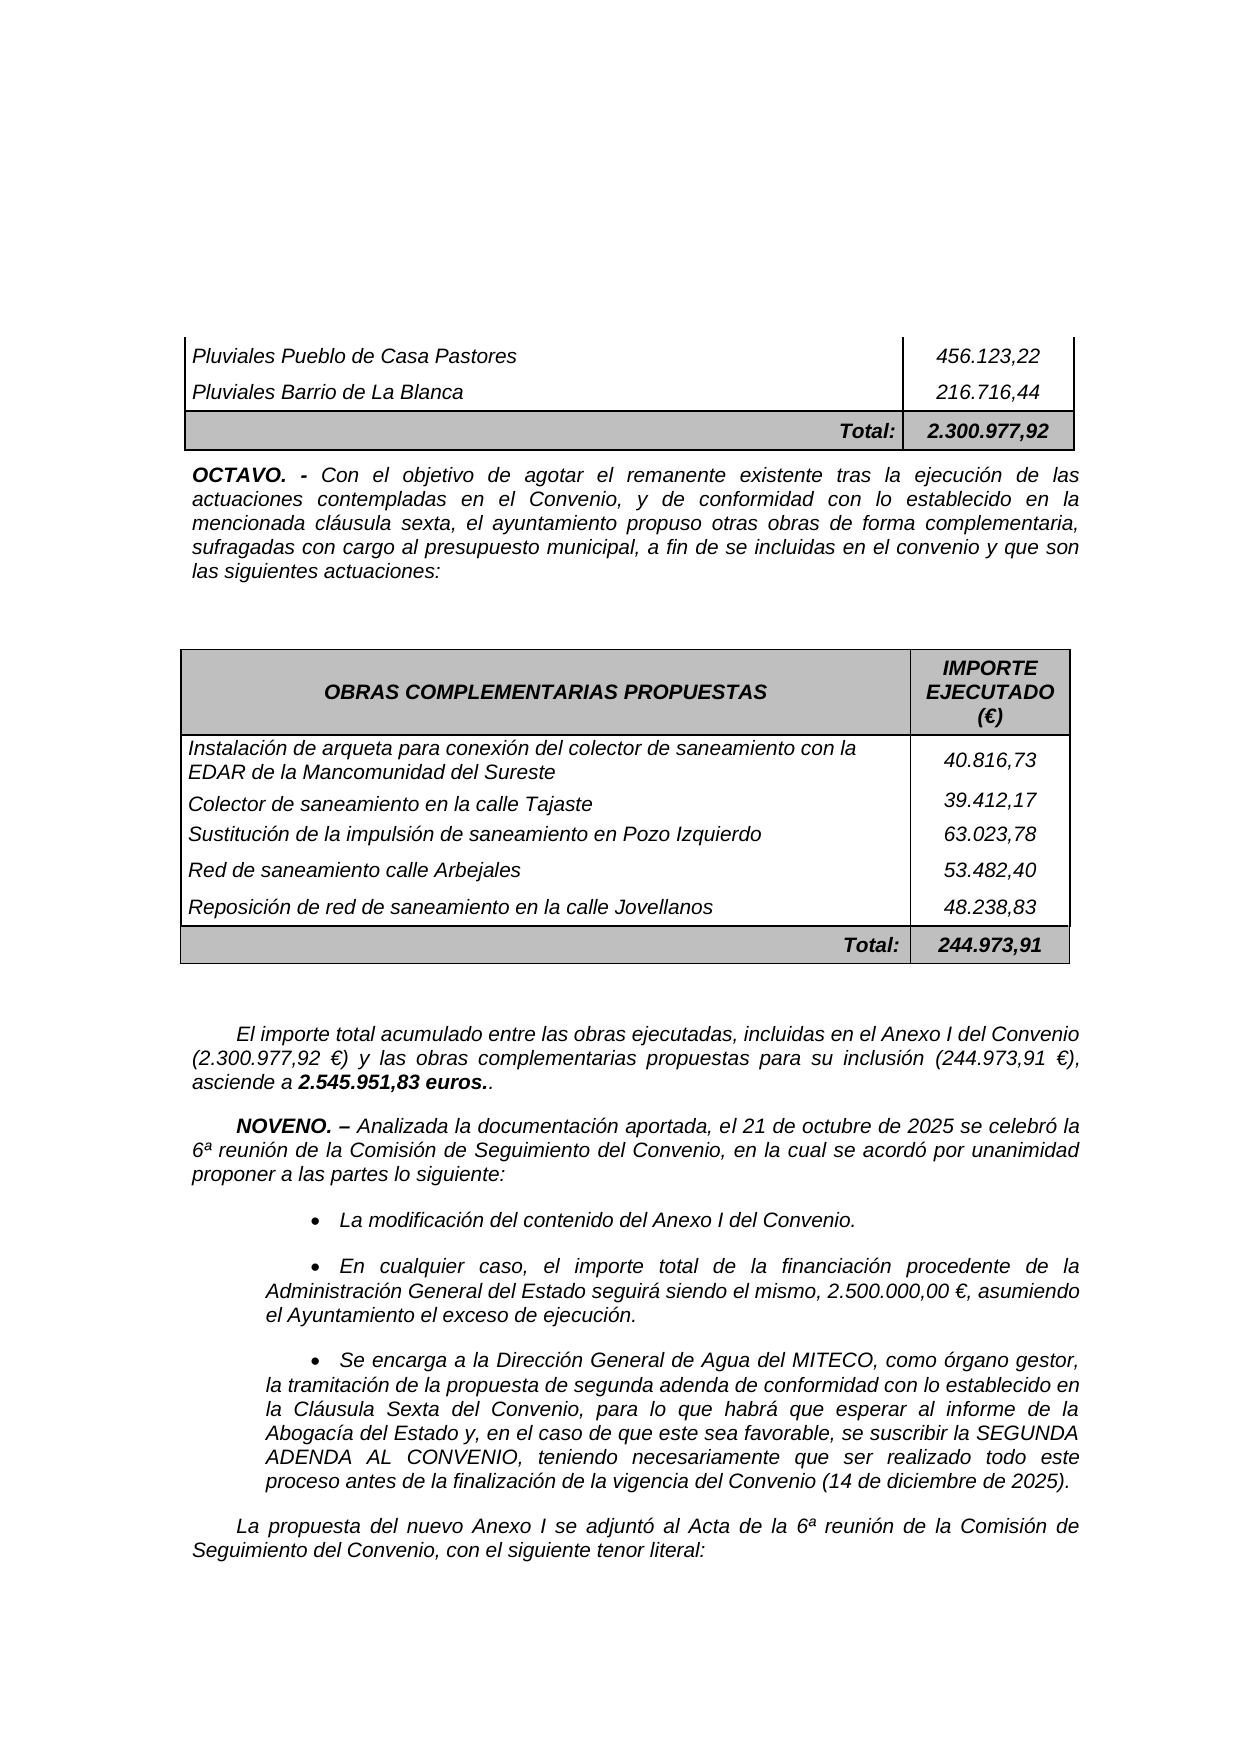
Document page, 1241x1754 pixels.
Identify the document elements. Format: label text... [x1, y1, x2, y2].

text El importe total acumulado entre las obras ejecutadas, incluidas en el Anexo I del Convenio (2.300.977,92 €) y las obras complementarias propuestas para su inclusión (244.973,91 €), asciende a 2.545.951,83 euros.. [192, 1022, 1081, 1093]
table_cell 40.816,73 [911, 736, 1069, 784]
text NOVENO. – Analizada la documentación aportada, el 21 de octubre de 2025 se celebró la 6ª reunión de la Comisión de Seguimiento del Convenio, en la cual se acordó por unanimidad proponer a las partes lo siguiente: [192, 1114, 1081, 1186]
table_cell Colector de saneamiento en la calle Tajaste [182, 784, 910, 815]
table_cell 53.482,40 [911, 852, 1069, 888]
table_cell Red de saneamiento calle Arbejales [182, 852, 910, 888]
table_cell 39.412,17 [911, 784, 1069, 815]
text La propuesta del nuevo Anexo I se adjuntó al Acta de la 6ª reunión de la Comisión de Seguimiento del Convenio, con el siguiente tenor literal: [192, 1513, 1081, 1561]
table_cell Total: [181, 927, 910, 963]
list La modificación del contenido del Anexo I del Convenio. [266, 1207, 1081, 1232]
table_cell Reposición de red de saneamiento en la calle Jovellanos [182, 888, 910, 925]
table_cell Total: [186, 412, 902, 449]
table_cell 216.716,44 [904, 374, 1073, 410]
text OCTAVO. - Con el objetivo de agotar el remanente existente tras la ejecución de las actuaciones contempladas en el Convenio, y de conformidad con lo establecido en la mencionada cláusula sexta, el ayuntamiento propuso otras obras de forma complementaria, sufragadas con cargo al presupuesto municipal, a fin de se incluidas en el convenio y que son las siguientes actuaciones: [192, 463, 1081, 583]
table_cell 63.023,78 [911, 815, 1069, 852]
table_cell Sustitución de la impulsión de saneamiento en Pozo Izquierdo [182, 815, 910, 852]
table_header OBRAS COMPLEMENTARIAS PROPUESTAS [182, 650, 910, 734]
table_cell 2.300.977,92 [904, 412, 1073, 449]
table_header IMPORTE EJECUTADO (€) [911, 650, 1069, 734]
list Se encarga a la Dirección General de Agua del MITECO, como órgano gestor, la tramitación de la propuesta de segunda adenda de conformidad con lo establecido en la Cláusula Sexta del Convenio, para lo que habrá que esperar al informe de la Abogacía del Estado y, en el caso de que este sea favorable, se suscribir la SEGUNDA ADENDA AL CONVENIO, teniendo necesariamente que ser realizado todo este proceso antes de la finalización de la vigencia del Convenio (14 de diciembre de 2025). [266, 1347, 1081, 1493]
table_cell Pluviales Pueblo de Casa Pastores [186, 337, 902, 374]
table_cell Instalación de arqueta para conexión del colector de saneamiento con la EDAR de la Mancomunidad del Sureste [182, 736, 910, 784]
list En cualquier caso, el importe total de la financiación procedente de la Administración General del Estado seguirá siendo el mismo, 2.500.000,00 €, asumiendo el Ayuntamiento el exceso de ejecución. [266, 1253, 1081, 1327]
table_cell Pluviales Barrio de La Blanca [186, 374, 902, 410]
table_cell 48.238,83 [911, 888, 1069, 925]
table_cell 244.973,91 [911, 925, 1069, 963]
table_cell 456.123,22 [904, 337, 1073, 374]
